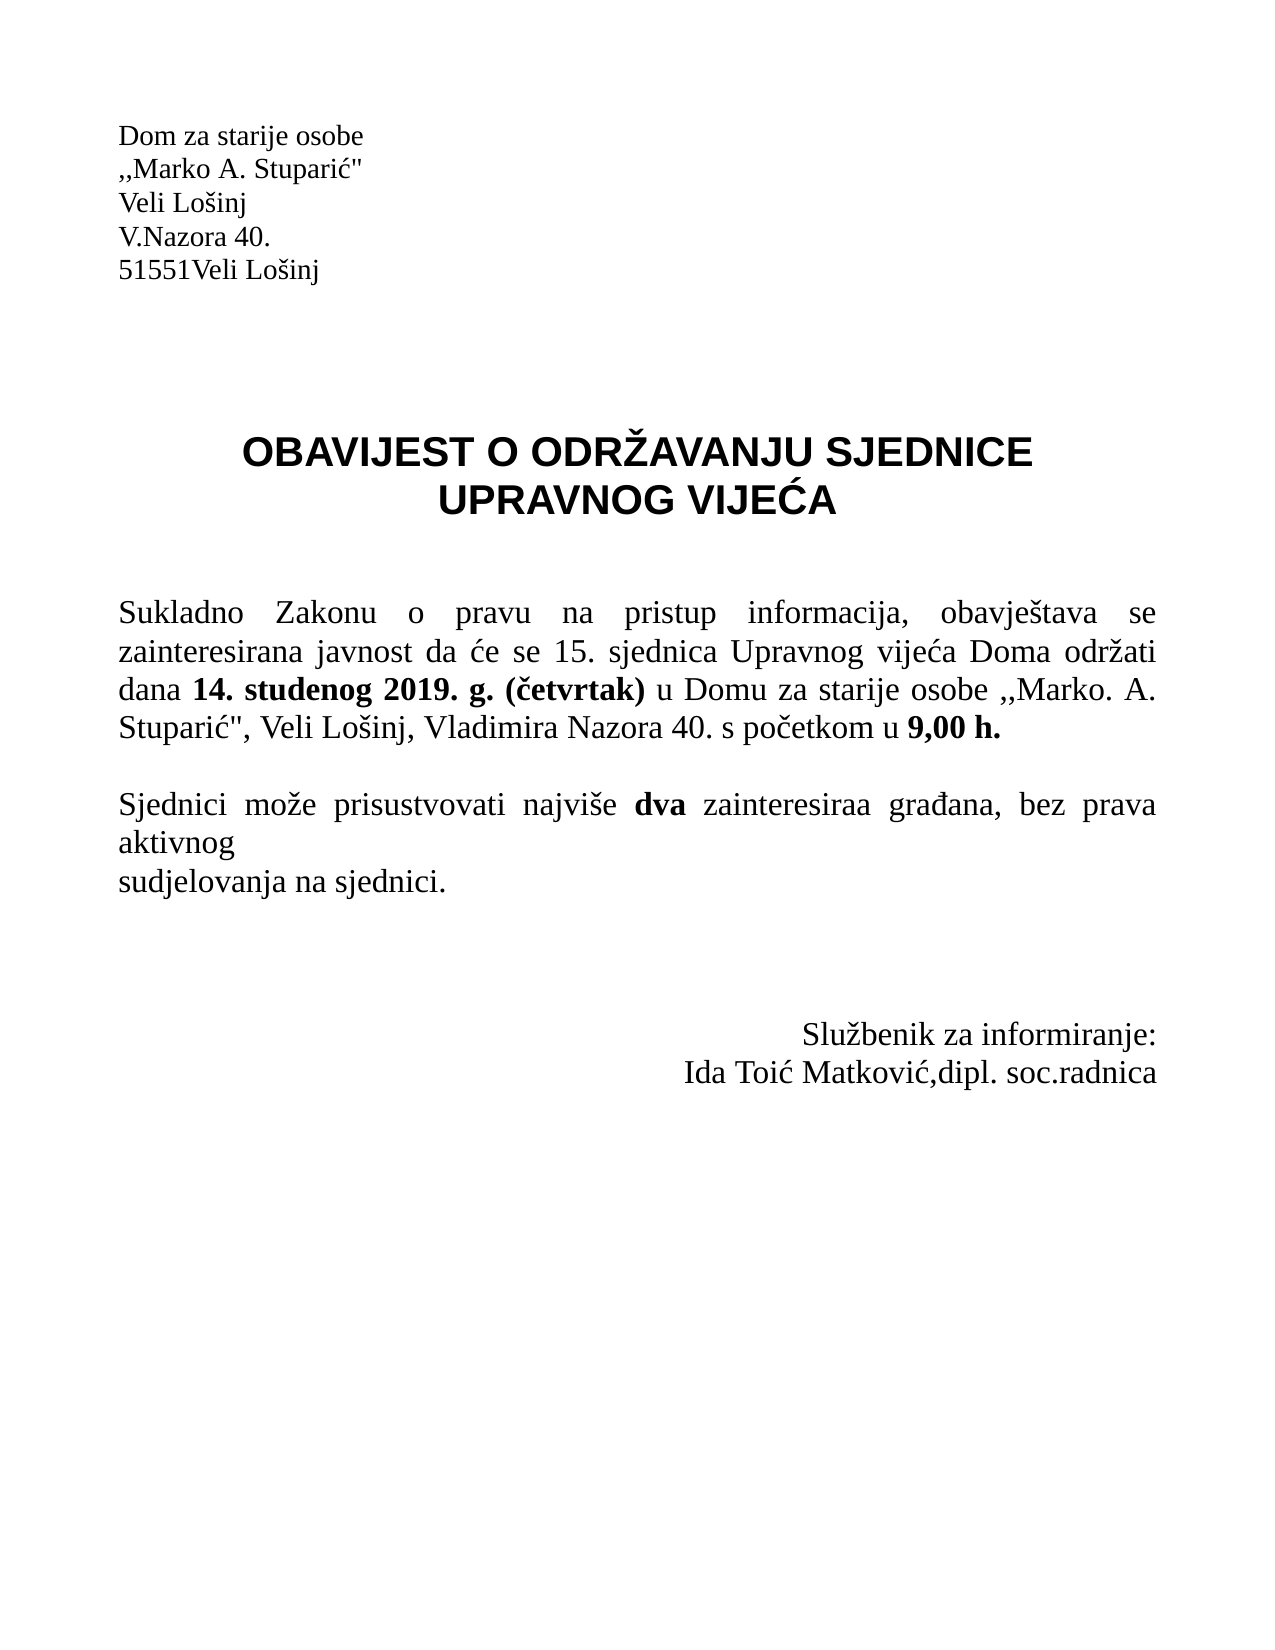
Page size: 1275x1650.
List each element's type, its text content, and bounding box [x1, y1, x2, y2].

text 51551Veli Lošinj [118, 252, 1157, 286]
text Veli Lošinj [118, 185, 1157, 219]
text Dom za starije osobe [118, 118, 1157, 152]
text V.Nazora 40. [118, 219, 1157, 252]
text OBAVIJEST O ODRŽAVANJU SJEDNICE UPRAVNOG VIJEĆA [118, 427, 1157, 523]
text Sjednici može prisustvovati najviše dva zainteresiraa građana, bez prava aktivnog [118, 784, 1157, 861]
text Sukladno Zakonu o pravu na pristup informacija, obavještava se zainteresirana javnost da će se 15. sjednica Upravnog vijeća Doma održati dana 14. studenog 2019. g. (četvrtak) u Domu za starije osobe ,,Marko. A. Stuparić", Veli Lošinj, Vladimira Nazora 40. s početkom u 9,00 h. [118, 593, 1157, 746]
text sudjelovanja na sjednici. [118, 861, 1157, 899]
text ,,Marko A. Stuparić" [118, 152, 1157, 185]
text Službenik za informiranje: [118, 1014, 1157, 1053]
text Ida Toić Matković,dipl. soc.radnica [118, 1053, 1157, 1091]
